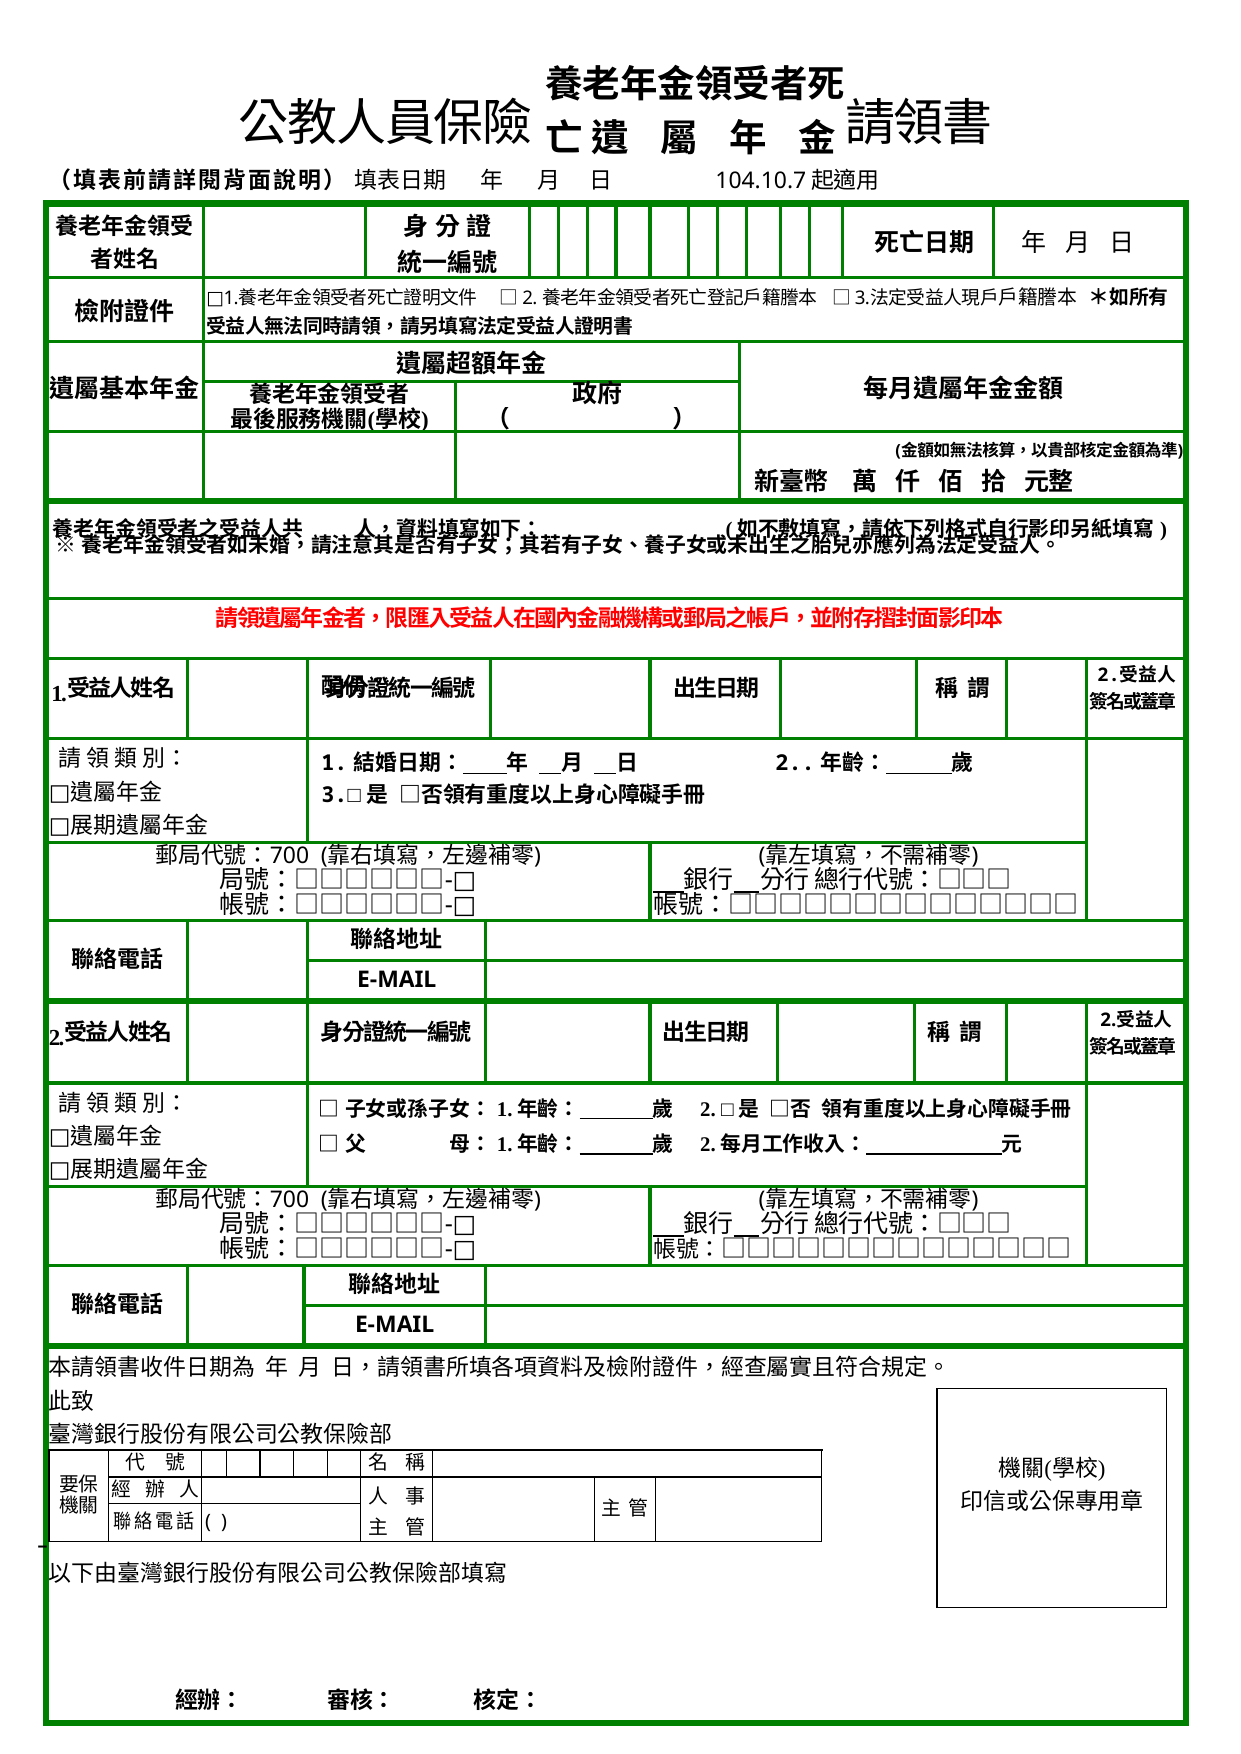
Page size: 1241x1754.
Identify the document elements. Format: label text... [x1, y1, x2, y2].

table_cell 稱 謂 [918, 660, 1005, 737]
table_cell 身分證統一編號 [309, 660, 489, 737]
table_cell 經辦人 [109, 1478, 201, 1503]
table_cell 身分證統一編號 [309, 1004, 484, 1081]
table_cell [189, 1004, 306, 1081]
table_cell 2.受益人 簽名或蓋章 [1088, 660, 1183, 737]
table_cell 死亡日期 [844, 207, 992, 276]
table_cell [487, 922, 1183, 958]
table_cell [487, 1267, 1183, 1303]
table_cell (靠左填寫，不需補零) 銀行 分行 總行代號：□□□ 帳號：□□□□□□□□□□□□□□ [652, 844, 1085, 919]
table_cell 聯絡電話 [49, 922, 186, 998]
table_cell E-MAIL [306, 1307, 484, 1343]
table_cell [487, 962, 1183, 998]
table_cell 郵局代號：700 (靠右填寫，左邊補零) 局號：□□□□□□-□ 帳號：□□□□□□-□ [49, 844, 648, 919]
table_cell [49, 433, 202, 498]
table_cell 2.受益人 簽名或蓋章 [1088, 1004, 1183, 1081]
table_cell 檢附證件 [49, 279, 202, 340]
table_cell [531, 207, 557, 276]
table_cell [719, 207, 745, 276]
table_cell [309, 1085, 1085, 1184]
table_header [261, 1451, 293, 1476]
table_cell [202, 1478, 360, 1503]
table_header [227, 1451, 259, 1476]
table_cell （填表前請詳閱背面說明） 填表日期 年 月 日 104.10.7起適用 [46, 163, 1186, 200]
table_cell [652, 207, 687, 276]
table_cell [309, 740, 1085, 841]
table_cell 遺屬基本年金 [49, 343, 202, 429]
table_header 代號 [109, 1451, 201, 1476]
table_cell 聯絡地址 [309, 922, 484, 958]
table_cell 請 領 類 別： □遺屬年金 □展期遺屬年金 [49, 740, 306, 841]
table_cell 主管 [595, 1478, 655, 1541]
table_cell [811, 207, 841, 276]
table_header [433, 1451, 821, 1476]
table_header 公教人員保險 養老年金領受者死亡 遺 屬 年 金請領書 [46, 74, 1186, 162]
table_cell [690, 207, 716, 276]
table_cell 請領遺屬年金者，限匯入受益人在國內金融機構或郵局之帳戶，並附存摺封面影印本 [49, 600, 1183, 657]
table_cell [1008, 660, 1085, 737]
table_cell 郵局代號：700 (靠右填寫，左邊補零) 局號：□□□□□□-□ 帳號：□□□□□□-□ [49, 1188, 648, 1264]
table_cell [618, 207, 648, 276]
table_cell 聯絡電話 [109, 1504, 201, 1541]
table_cell [205, 433, 454, 498]
table_cell [779, 1004, 913, 1081]
table_cell [589, 207, 614, 276]
table_cell ( ) [202, 1504, 360, 1541]
table_cell [487, 1004, 648, 1081]
table_cell 出生日期 [652, 1004, 776, 1081]
table_cell [189, 922, 306, 998]
table_cell 養老年金領受者 最後服務機關(學校) [205, 383, 454, 429]
table_cell [748, 207, 779, 276]
table_cell 稱 謂 [916, 1004, 1005, 1081]
table_cell [560, 207, 586, 276]
table_cell 人事 主管 [361, 1478, 432, 1541]
table_cell [782, 207, 808, 276]
table_cell (靠左填寫，不需補零) 銀行 分行 總行代號：□□□ 帳號：□□□□□□□□□□□□□□ [652, 1188, 1085, 1264]
table_cell [492, 660, 648, 737]
table_cell [457, 433, 738, 498]
table_header [328, 1451, 360, 1476]
table_cell 每月遺屬年金金額 [741, 343, 1183, 429]
table_cell [433, 1478, 594, 1541]
table_cell [189, 1267, 302, 1343]
table_cell 年 月 日 [995, 207, 1183, 276]
table_cell [656, 1478, 821, 1541]
table_cell [205, 207, 364, 276]
table_cell 政府 （ ） [457, 383, 738, 429]
table_header 要保 機關 [50, 1451, 108, 1541]
table_cell 遺屬超額年金 [205, 343, 738, 379]
table_cell [487, 1307, 1183, 1343]
table_cell 養老年金領受者姓名 [49, 207, 202, 276]
table_cell 聯絡電話 [49, 1267, 186, 1343]
table_cell 1.受益人姓名 [49, 660, 186, 737]
table_cell (金額如無法核算，以貴部核定金額為準) 新臺幣 萬 仟 佰 拾 元整 [741, 433, 1183, 498]
table_cell [1008, 1004, 1085, 1081]
table_cell 聯絡地址 [306, 1267, 484, 1303]
table_cell [782, 660, 915, 737]
table_cell [1088, 740, 1183, 919]
table_cell 身 分 證 統一編號 [367, 207, 528, 276]
table_cell 出生日期 [652, 660, 779, 737]
table_header 名稱 [361, 1451, 432, 1476]
table_cell 2.受益人姓名 [49, 1004, 186, 1081]
table_cell [49, 504, 1183, 597]
table_cell E-MAIL [309, 962, 484, 998]
table_cell □1.養老年金領受者死亡證明文件 □ 2. 養老年金領受者死亡登記戶籍謄本 □ 3.法定受益人現戶戶籍謄本 ＊如所有受益人無法同時請領，請另填寫法定受益人證明書 [205, 279, 1183, 340]
table_cell 請 領 類 別： □遺屬年金 □展期遺屬年金 [49, 1085, 306, 1184]
table_header [294, 1451, 327, 1476]
table_header [202, 1451, 226, 1476]
table_cell [189, 660, 306, 737]
table_cell 本請領書收件日期為 年 月 日，請領書所填各項資料及檢附證件，經查屬實且符合規定。 此致 臺灣銀行股份有限公司公教保險部 ﹣ 以下由臺灣銀行股份有限公司公教保險部填寫 經辦： 審核： 核定： [49, 1349, 1183, 1720]
table_cell [1088, 1085, 1183, 1264]
